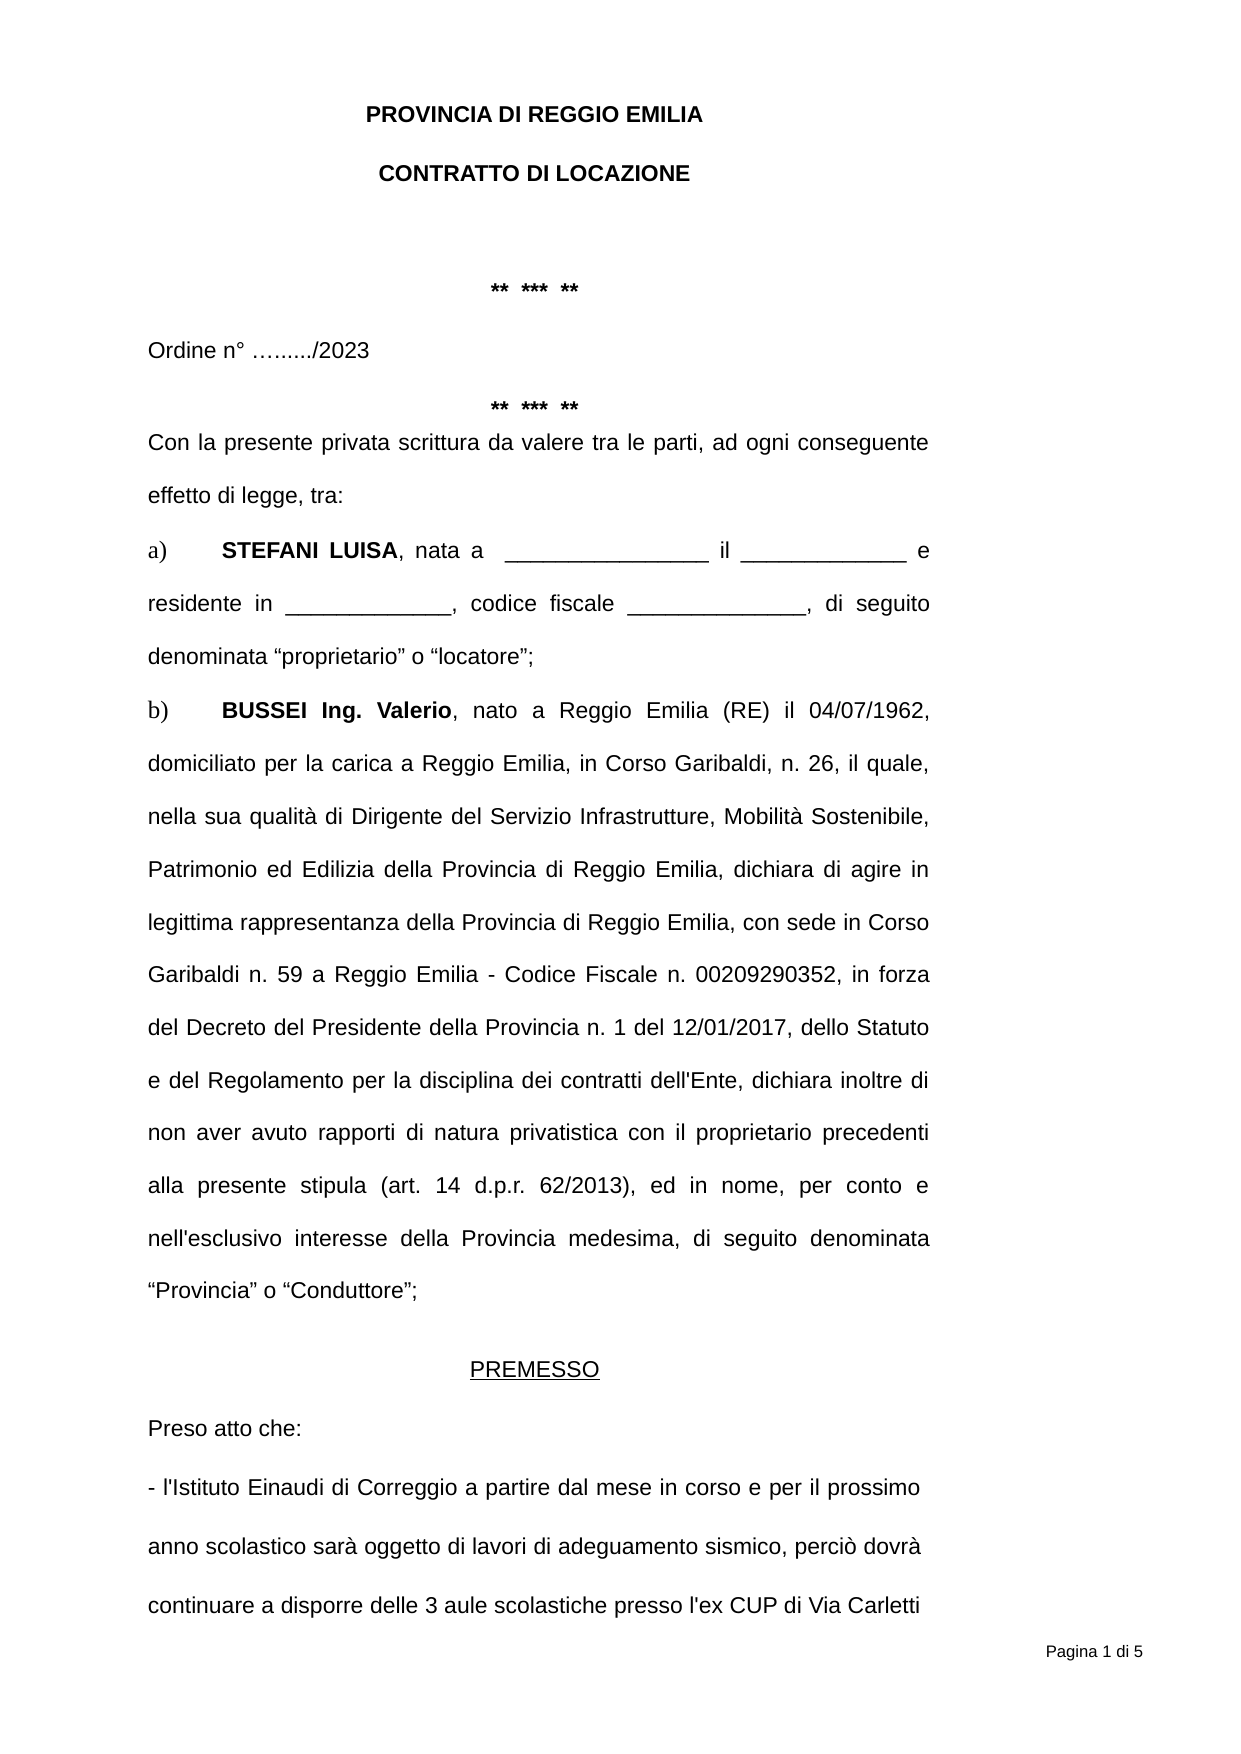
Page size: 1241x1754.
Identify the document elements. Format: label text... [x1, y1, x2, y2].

text ** *** ** [148, 252, 921, 311]
list BUSSEI Ing. Valerio, nato a Reggio Emilia (RE) il 04/07/1962, domiciliato per la carica a Reggio Emilia, in Corso Garibaldi, n. 26, il quale, nella sua qualità di Dirigente del Servizio Infrastrutture, Mobilità Sostenibile, Patrimonio ed Edilizia della Provincia di Reggio Emilia, dichiara di agire in legittima rappresentanza della Provincia di Reggio Emilia, con sede in Corso Garibaldi n. 59 a Reggio Emilia - Codice Fiscale n. 00209290352, in forza del Decreto del Presidente della Provincia n. 1 del 12/01/2017, dello Statuto e del Regolamento per la disciplina dei contratti dell'Ente, dichiara inoltre di non aver avuto rapporti di natura privatistica con il proprietario precedenti alla presente stipula (art. 14 d.p.r. 62/2013), ed in nome, per conto e nell'esclusivo interesse della Provincia medesima, di seguito denominata “Provincia” o “Conduttore”; [148, 695, 930, 1304]
list STEFANI LUISA, nata a ________________ il _____________ e residente in _____________, codice fiscale ______________, di seguito denominata “proprietario” o “locatore”; [148, 535, 930, 669]
text CONTRATTO DI LOCAZIONE [148, 134, 921, 193]
text ** *** ** [148, 370, 921, 429]
text - l'Istituto Einaudi di Correggio a partire dal mese in corso e per il prossimo anno scolastico sarà oggetto di lavori di adeguamento sismico, perciò dovrà continuare a disporre delle 3 aule scolastiche presso l'ex CUP di Via Carletti [148, 1448, 921, 1626]
text Con la presente privata scrittura da valere tra le parti, ad ogni conseguente effetto di legge, tra: [148, 429, 930, 508]
text Preso atto che: [148, 1389, 921, 1448]
text PROVINCIA DI REGGIO EMILIA [148, 75, 921, 134]
text Ordine n° …....../2023 [148, 311, 921, 370]
text PREMESSO [148, 1330, 921, 1389]
